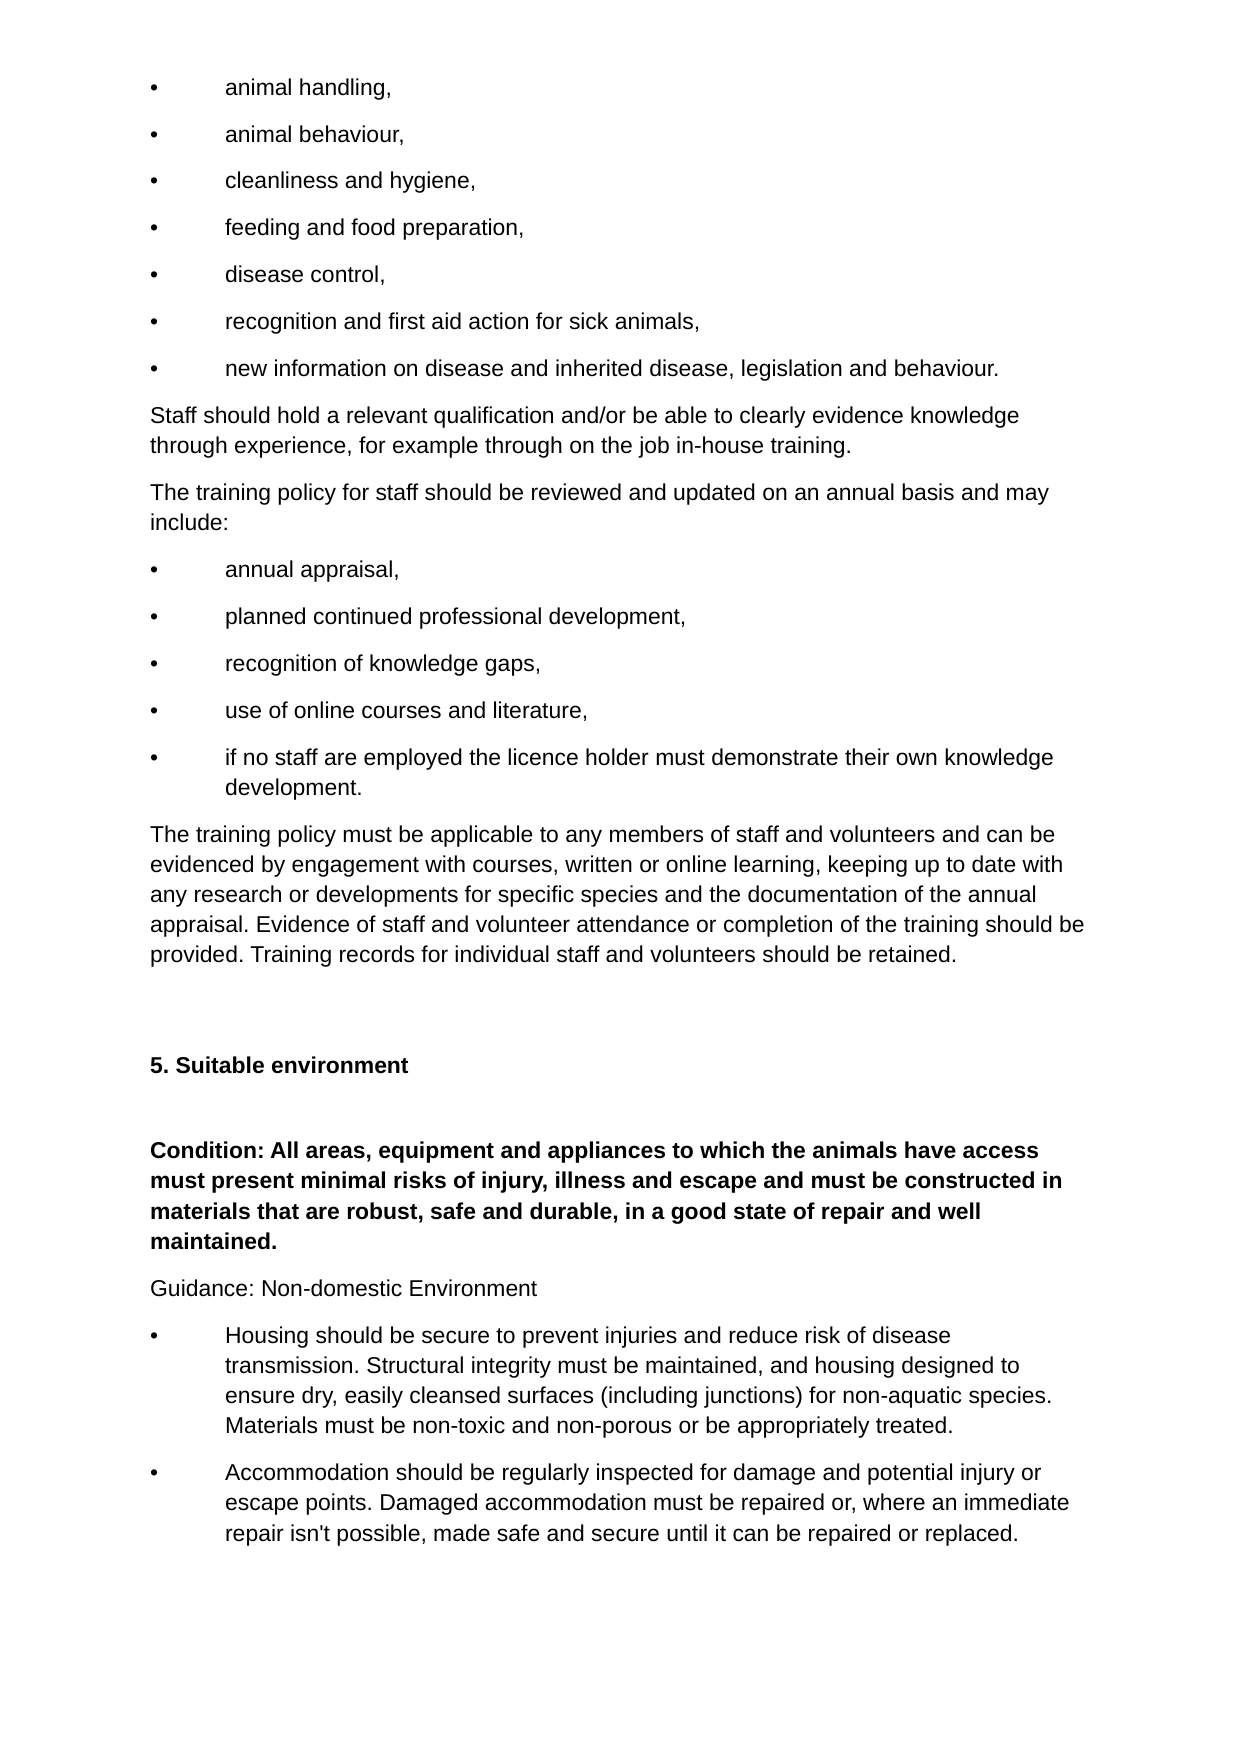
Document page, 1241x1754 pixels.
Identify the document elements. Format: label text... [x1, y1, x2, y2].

text • use of online courses and literature, [150, 697, 1090, 723]
subtitle 5. Suitable environment [150, 1052, 1090, 1078]
text • recognition and first aid action for sick animals, [150, 308, 1090, 334]
text The training policy must be applicable to any members of staff and volunteers and can be evidenced by engagement with courses, written or online learning, keeping up to date with any research or developments for specific species and the documentation of the annual appraisal. Evidence of staff and volunteer attendance or completion of the training should be provided. Training records for individual staff and volunteers should be retained. [150, 821, 1090, 968]
text Guidance: Non-domestic Environment [150, 1275, 1090, 1301]
text • disease control, [150, 261, 1090, 288]
text • annual appraisal, [150, 556, 1090, 582]
text The training policy for staff should be reviewed and updated on an annual basis and may include: [150, 479, 1090, 536]
text Condition: All areas, equipment and appliances to which the animals have access must present minimal risks of injury, illness and escape and must be constructed in materials that are robust, safe and durable, in a good state of repair and well maintained. [150, 1137, 1090, 1254]
text • planned continued professional development, [150, 603, 1090, 629]
text • cleanliness and hygiene, [150, 167, 1090, 194]
text • if no staff are employed the licence holder must demonstrate their own knowledge development. [150, 743, 1090, 800]
text • recognition of knowledge gaps, [150, 650, 1090, 676]
text • animal behaviour, [150, 121, 1090, 147]
text • Housing should be secure to prevent injuries and reduce risk of disease transmission. Structural integrity must be maintained, and housing designed to ensure dry, easily cleansed surfaces (including junctions) for non-aquatic species. Materials must be non-toxic and non-porous or be appropriately treated. [150, 1322, 1090, 1439]
text Staff should hold a relevant qualification and/or be able to clearly evidence knowledge through experience, for example through on the job in-house training. [150, 402, 1090, 458]
text • feeding and food preparation, [150, 214, 1090, 241]
text • animal handling, [150, 74, 1090, 100]
text • new information on disease and inherited disease, legislation and behaviour. [150, 355, 1090, 381]
text • Accommodation should be regularly inspected for damage and potential injury or escape points. Damaged accommodation must be repaired or, where an immediate repair isn't possible, made safe and secure until it can be repaired or replaced. [150, 1459, 1090, 1546]
